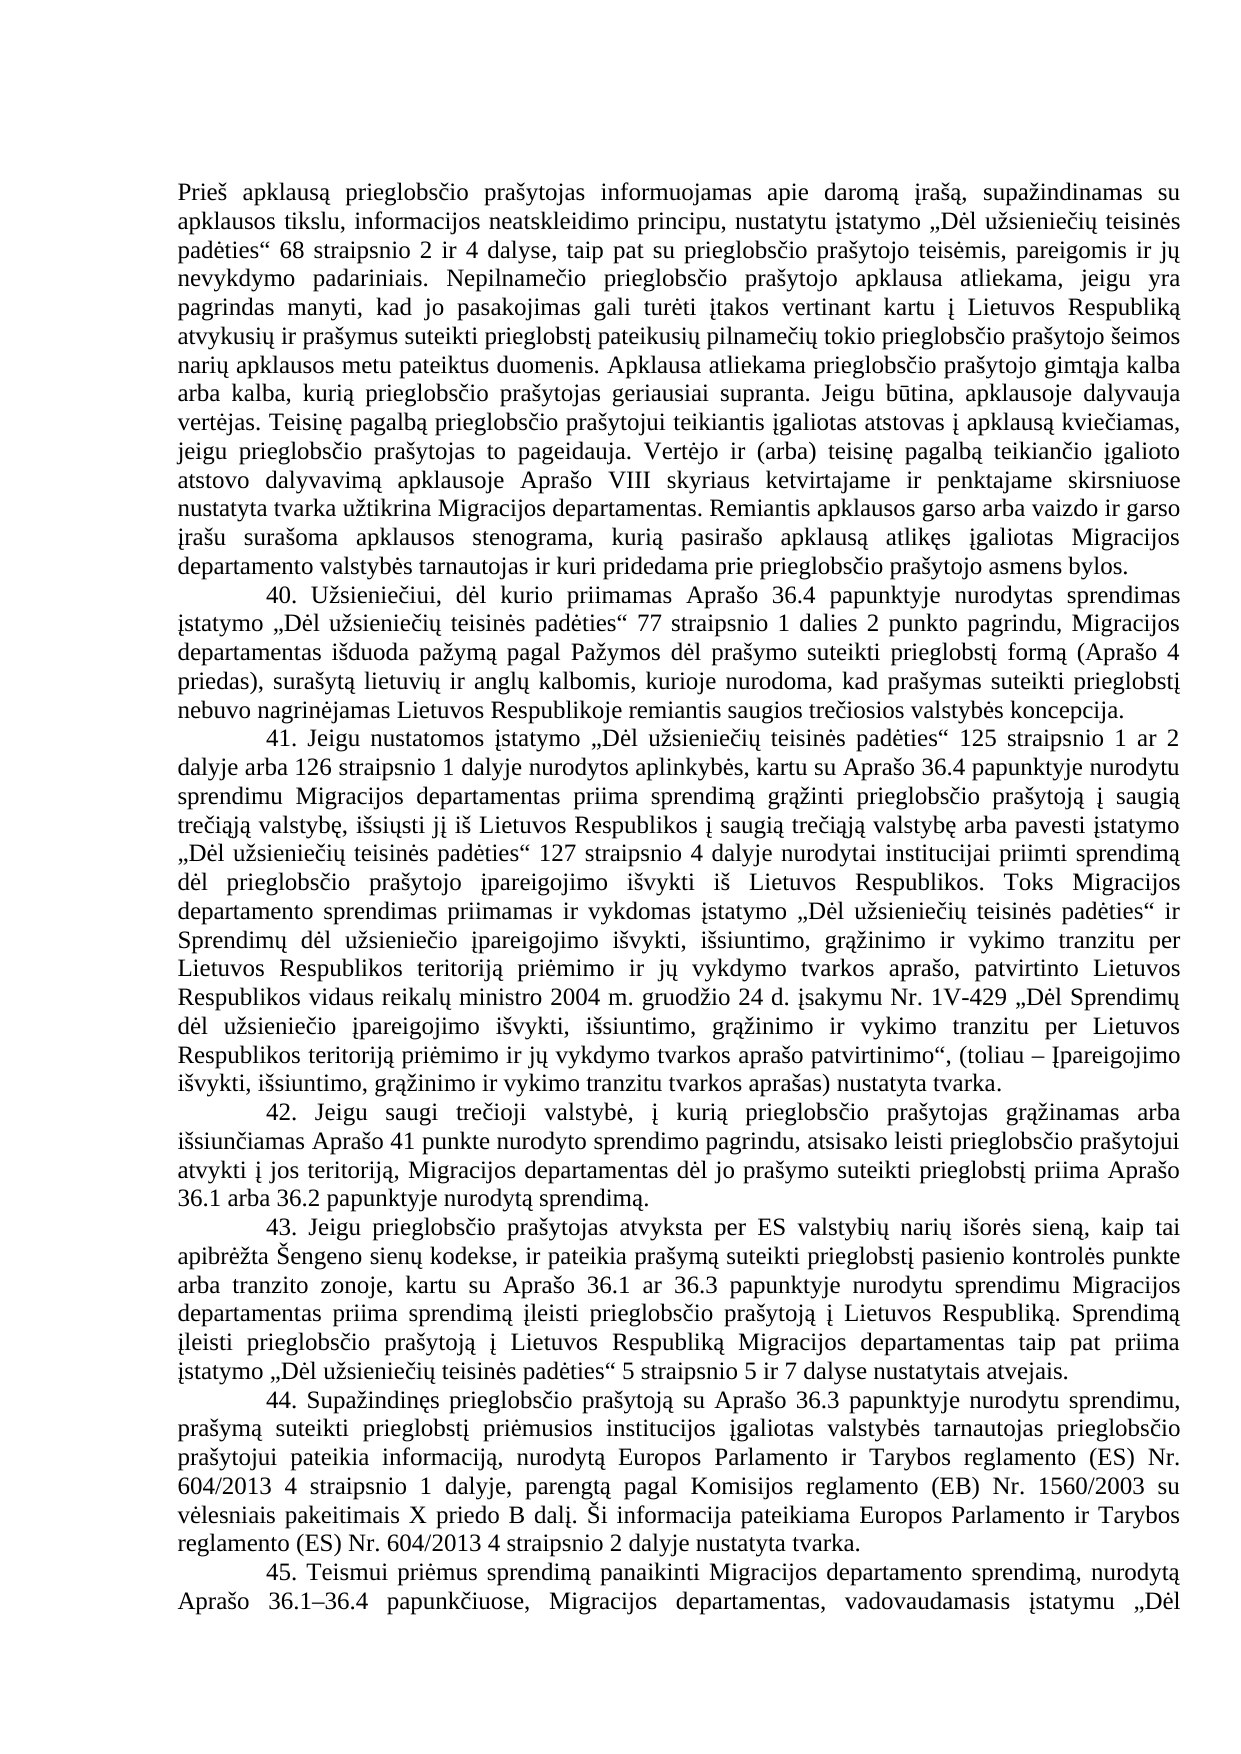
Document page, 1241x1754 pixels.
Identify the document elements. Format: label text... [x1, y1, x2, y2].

text 41. Jeigu nustatomos įstatymo „Dėl užsieniečių teisinės padėties“ 125 straipsnio 1 ar 2 dalyje arba 126 straipsnio 1 dalyje nurodytos aplinkybės, kartu su Aprašo 36.4 papunktyje nurodytu sprendimu Migracijos departamentas priima sprendimą grąžinti prieglobsčio prašytoją į saugią trečiąją valstybę, išsiųsti jį iš Lietuvos Respublikos į saugią trečiąją valstybę arba pavesti įstatymo „Dėl užsieniečių teisinės padėties“ 127 straipsnio 4 dalyje nurodytai institucijai priimti sprendimą dėl prieglobsčio prašytojo įpareigojimo išvykti iš Lietuvos Respublikos. Toks Migracijos departamento sprendimas priimamas ir vykdomas įstatymo „Dėl užsieniečių teisinės padėties“ ir Sprendimų dėl užsieniečio įpareigojimo išvykti, išsiuntimo, grąžinimo ir vykimo tranzitu per Lietuvos Respublikos teritoriją priėmimo ir jų vykdymo tvarkos aprašo, patvirtinto Lietuvos Respublikos vidaus reikalų ministro 2004 m. gruodžio 24 d. įsakymu Nr. 1V-429 „Dėl Sprendimų dėl užsieniečio įpareigojimo išvykti, išsiuntimo, grąžinimo ir vykimo tranzitu per Lietuvos Respublikos teritoriją priėmimo ir jų vykdymo tvarkos aprašo patvirtinimo“, (toliau – Įpareigojimo išvykti, išsiuntimo, grąžinimo ir vykimo tranzitu tvarkos aprašas) nustatyta tvarka. [177, 723, 1181, 1097]
text 40. Užsieniečiui, dėl kurio priimamas Aprašo 36.4 papunktyje nurodytas sprendimas įstatymo „Dėl užsieniečių teisinės padėties“ 77 straipsnio 1 dalies 2 punkto pagrindu, Migracijos departamentas išduoda pažymą pagal Pažymos dėl prašymo suteikti prieglobstį formą (Aprašo 4 priedas), surašytą lietuvių ir anglų kalbomis, kurioje nurodoma, kad prašymas suteikti prieglobstį nebuvo nagrinėjamas Lietuvos Respublikoje remiantis saugios trečiosios valstybės koncepcija. [177, 580, 1181, 723]
text Prieš apklausą prieglobsčio prašytojas informuojamas apie daromą įrašą, supažindinamas su apklausos tikslu, informacijos neatskleidimo principu, nustatytu įstatymo „Dėl užsieniečių teisinės padėties“ 68 straipsnio 2 ir 4 dalyse, taip pat su prieglobsčio prašytojo teisėmis, pareigomis ir jų nevykdymo padariniais. Nepilnamečio prieglobsčio prašytojo apklausa atliekama, jeigu yra pagrindas manyti, kad jo pasakojimas gali turėti įtakos vertinant kartu į Lietuvos Respubliką atvykusių ir prašymus suteikti prieglobstį pateikusių pilnamečių tokio prieglobsčio prašytojo šeimos narių apklausos metu pateiktus duomenis. Apklausa atliekama prieglobsčio prašytojo gimtąja kalba arba kalba, kurią prieglobsčio prašytojas geriausiai supranta. Jeigu būtina, apklausoje dalyvauja vertėjas. Teisinę pagalbą prieglobsčio prašytojui teikiantis įgaliotas atstovas į apklausą kviečiamas, jeigu prieglobsčio prašytojas to pageidauja. Vertėjo ir (arba) teisinę pagalbą teikiančio įgalioto atstovo dalyvavimą apklausoje Aprašo VIII skyriaus ketvirtajame ir penktajame skirsniuose nustatyta tvarka užtikrina Migracijos departamentas. Remiantis apklausos garso arba vaizdo ir garso įrašu surašoma apklausos stenograma, kurią pasirašo apklausą atlikęs įgaliotas Migracijos departamento valstybės tarnautojas ir kuri pridedama prie prieglobsčio prašytojo asmens bylos. [177, 177, 1181, 580]
text 45. Teismui priėmus sprendimą panaikinti Migracijos departamento sprendimą, nurodytą Aprašo 36.1–36.4 papunkčiuose, Migracijos departamentas, vadovaudamasis įstatymu „Dėl [177, 1557, 1181, 1615]
text 43. Jeigu prieglobsčio prašytojas atvyksta per ES valstybių narių išorės sieną, kaip tai apibrėžta Šengeno sienų kodekse, ir pateikia prašymą suteikti prieglobstį pasienio kontrolės punkte arba tranzito zonoje, kartu su Aprašo 36.1 ar 36.3 papunktyje nurodytu sprendimu Migracijos departamentas priima sprendimą įleisti prieglobsčio prašytoją į Lietuvos Respubliką. Sprendimą įleisti prieglobsčio prašytoją į Lietuvos Respubliką Migracijos departamentas taip pat priima įstatymo „Dėl užsieniečių teisinės padėties“ 5 straipsnio 5 ir 7 dalyse nustatytais atvejais. [177, 1212, 1181, 1385]
text 42. Jeigu saugi trečioji valstybė, į kurią prieglobsčio prašytojas grąžinamas arba išsiunčiamas Aprašo 41 punkte nurodyto sprendimo pagrindu, atsisako leisti prieglobsčio prašytojui atvykti į jos teritoriją, Migracijos departamentas dėl jo prašymo suteikti prieglobstį priima Aprašo 36.1 arba 36.2 papunktyje nurodytą sprendimą. [177, 1097, 1181, 1212]
text 44. Supažindinęs prieglobsčio prašytoją su Aprašo 36.3 papunktyje nurodytu sprendimu, prašymą suteikti prieglobstį priėmusios institucijos įgaliotas valstybės tarnautojas prieglobsčio prašytojui pateikia informaciją, nurodytą Europos Parlamento ir Tarybos reglamento (ES) Nr. 604/2013 4 straipsnio 1 dalyje, parengtą pagal Komisijos reglamento (EB) Nr. 1560/2003 su vėlesniais pakeitimais X priedo B dalį. Ši informacija pateikiama Europos Parlamento ir Tarybos reglamento (ES) Nr. 604/2013 4 straipsnio 2 dalyje nustatyta tvarka. [177, 1385, 1181, 1557]
